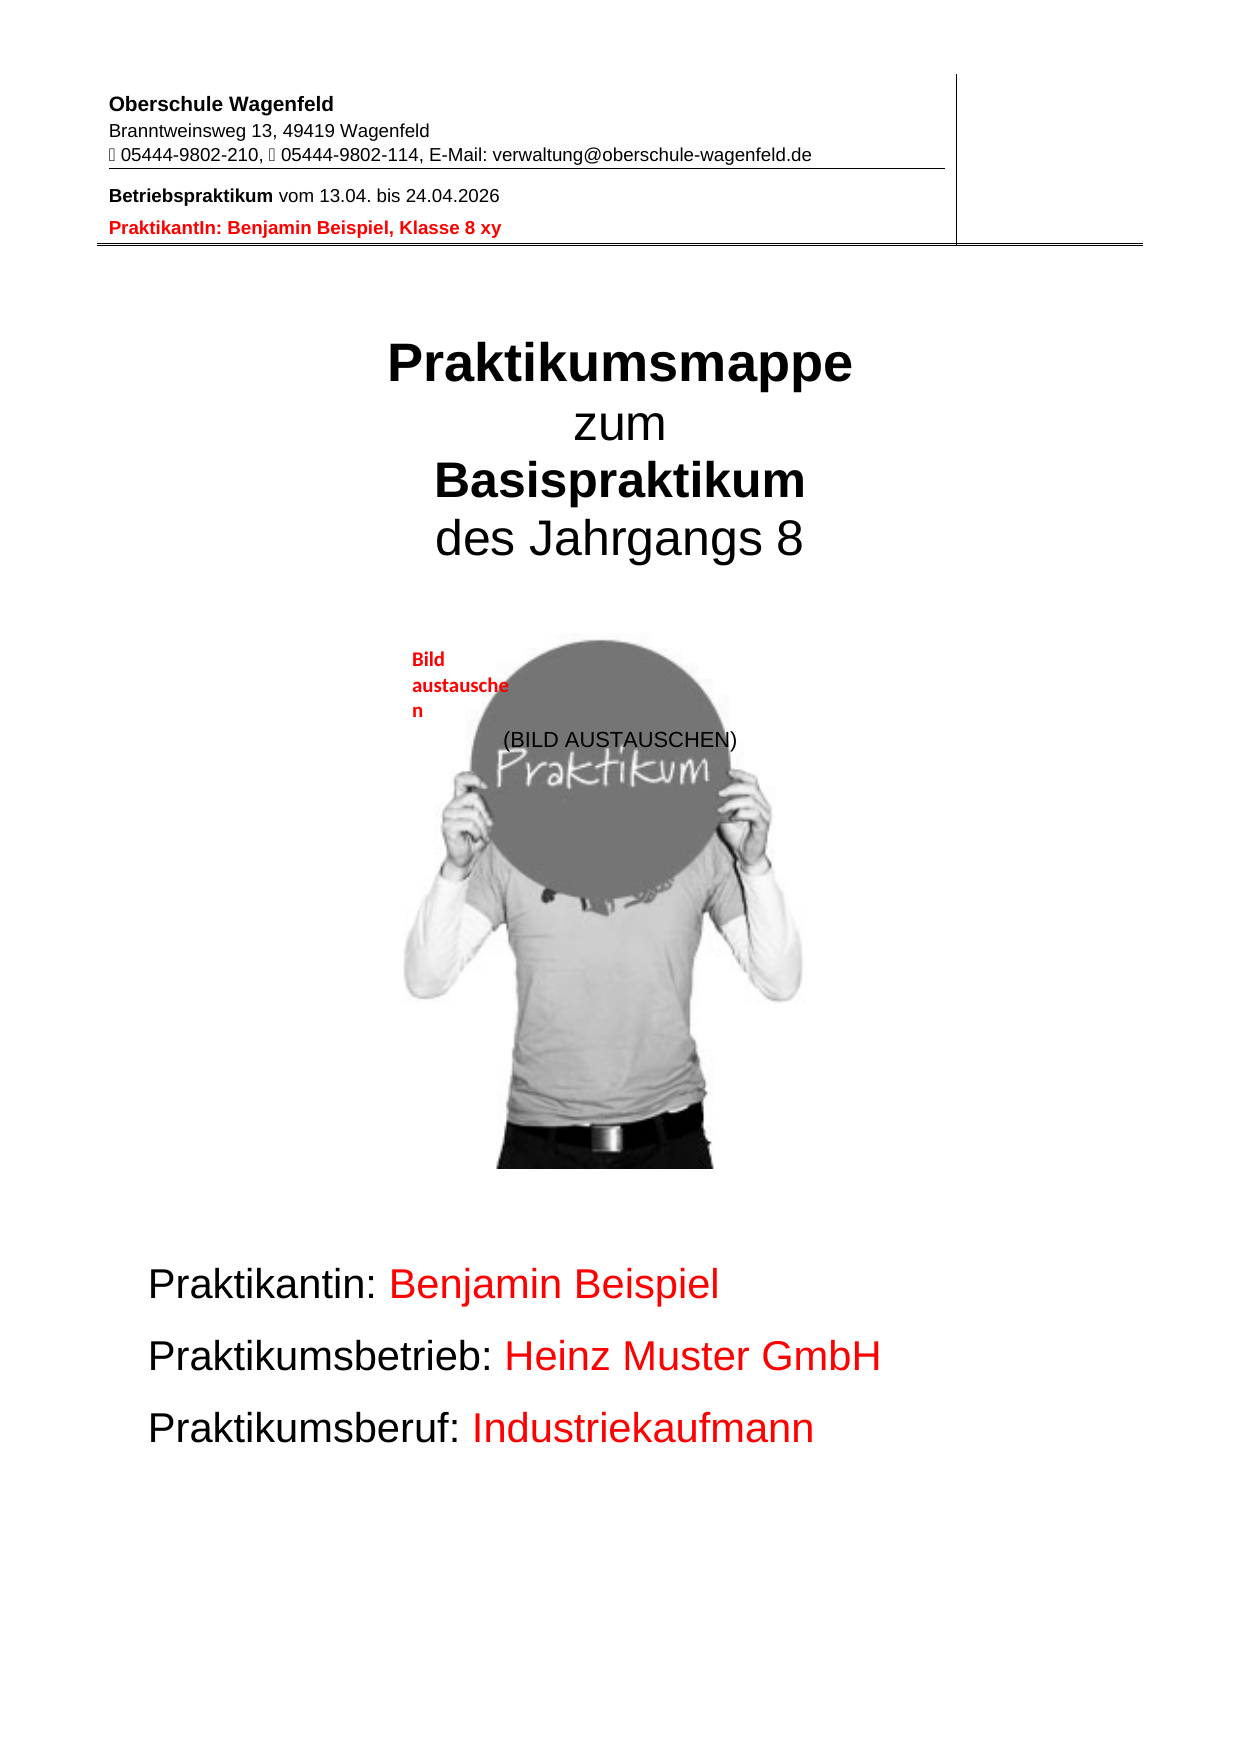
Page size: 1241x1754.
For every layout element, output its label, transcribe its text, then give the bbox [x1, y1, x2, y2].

text Basispraktikum [148, 451, 1093, 508]
text (BILD AUSTAUSCHEN) [148, 727, 389, 752]
text Praktikumsmappe zum [148, 331, 1093, 451]
text Praktikumsberuf: Industriekaufmann [148, 1403, 1093, 1451]
text Praktikantin: Benjamin Beispiel [148, 1260, 1093, 1308]
text Praktikumsbetrieb: Heinz Muster GmbH [148, 1332, 1093, 1379]
text (BILD AUSTAUSCHEN) [845, 727, 1093, 752]
text des Jahrgangs 8 [148, 508, 1093, 566]
